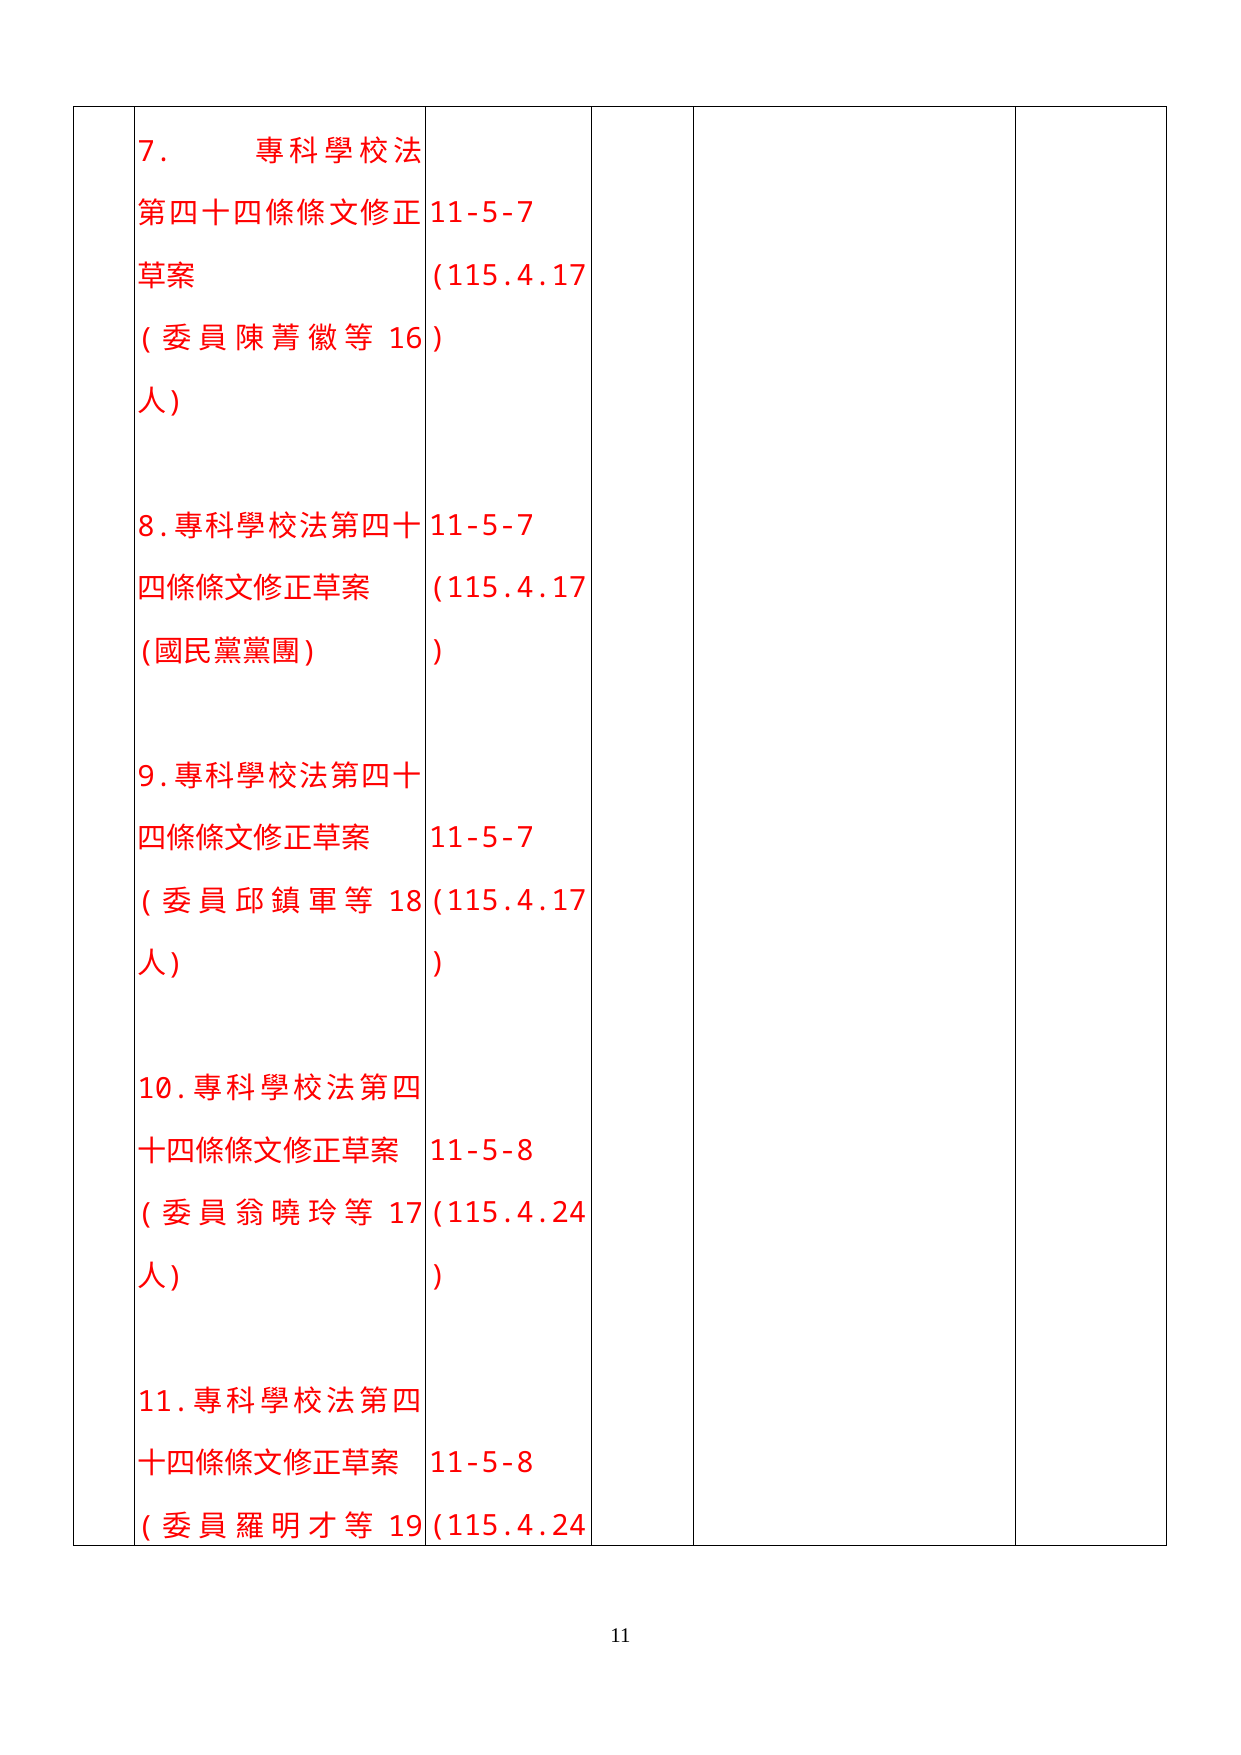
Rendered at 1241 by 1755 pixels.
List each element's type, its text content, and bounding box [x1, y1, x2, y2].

table_cell [74, 107, 134, 1544]
table_cell 11-5-7 (115.4.17) 11-5-7 (115.4.17) 11-5-7 (115.4.17) 11-5-8 (115.4.24) 11-5-8 (115.4.24 [426, 107, 591, 1544]
table_cell [1016, 107, 1166, 1544]
table_cell 7. 專科學校法第四十四條條文修正草案 (委員陳菁徽等16人) 8.專科學校法第四十四條條文修正草案 (國民黨黨團) 9.專科學校法第四十四條條文修正草案 (委員邱鎮軍等18人) 10.專科學校法第四十四條條文修正草案 (委員翁曉玲等17人) 11.專科學校法第四十四條條文修正草案 (委員羅明才等19 [135, 107, 425, 1544]
table_cell [592, 107, 693, 1544]
table_cell [694, 107, 1015, 1544]
